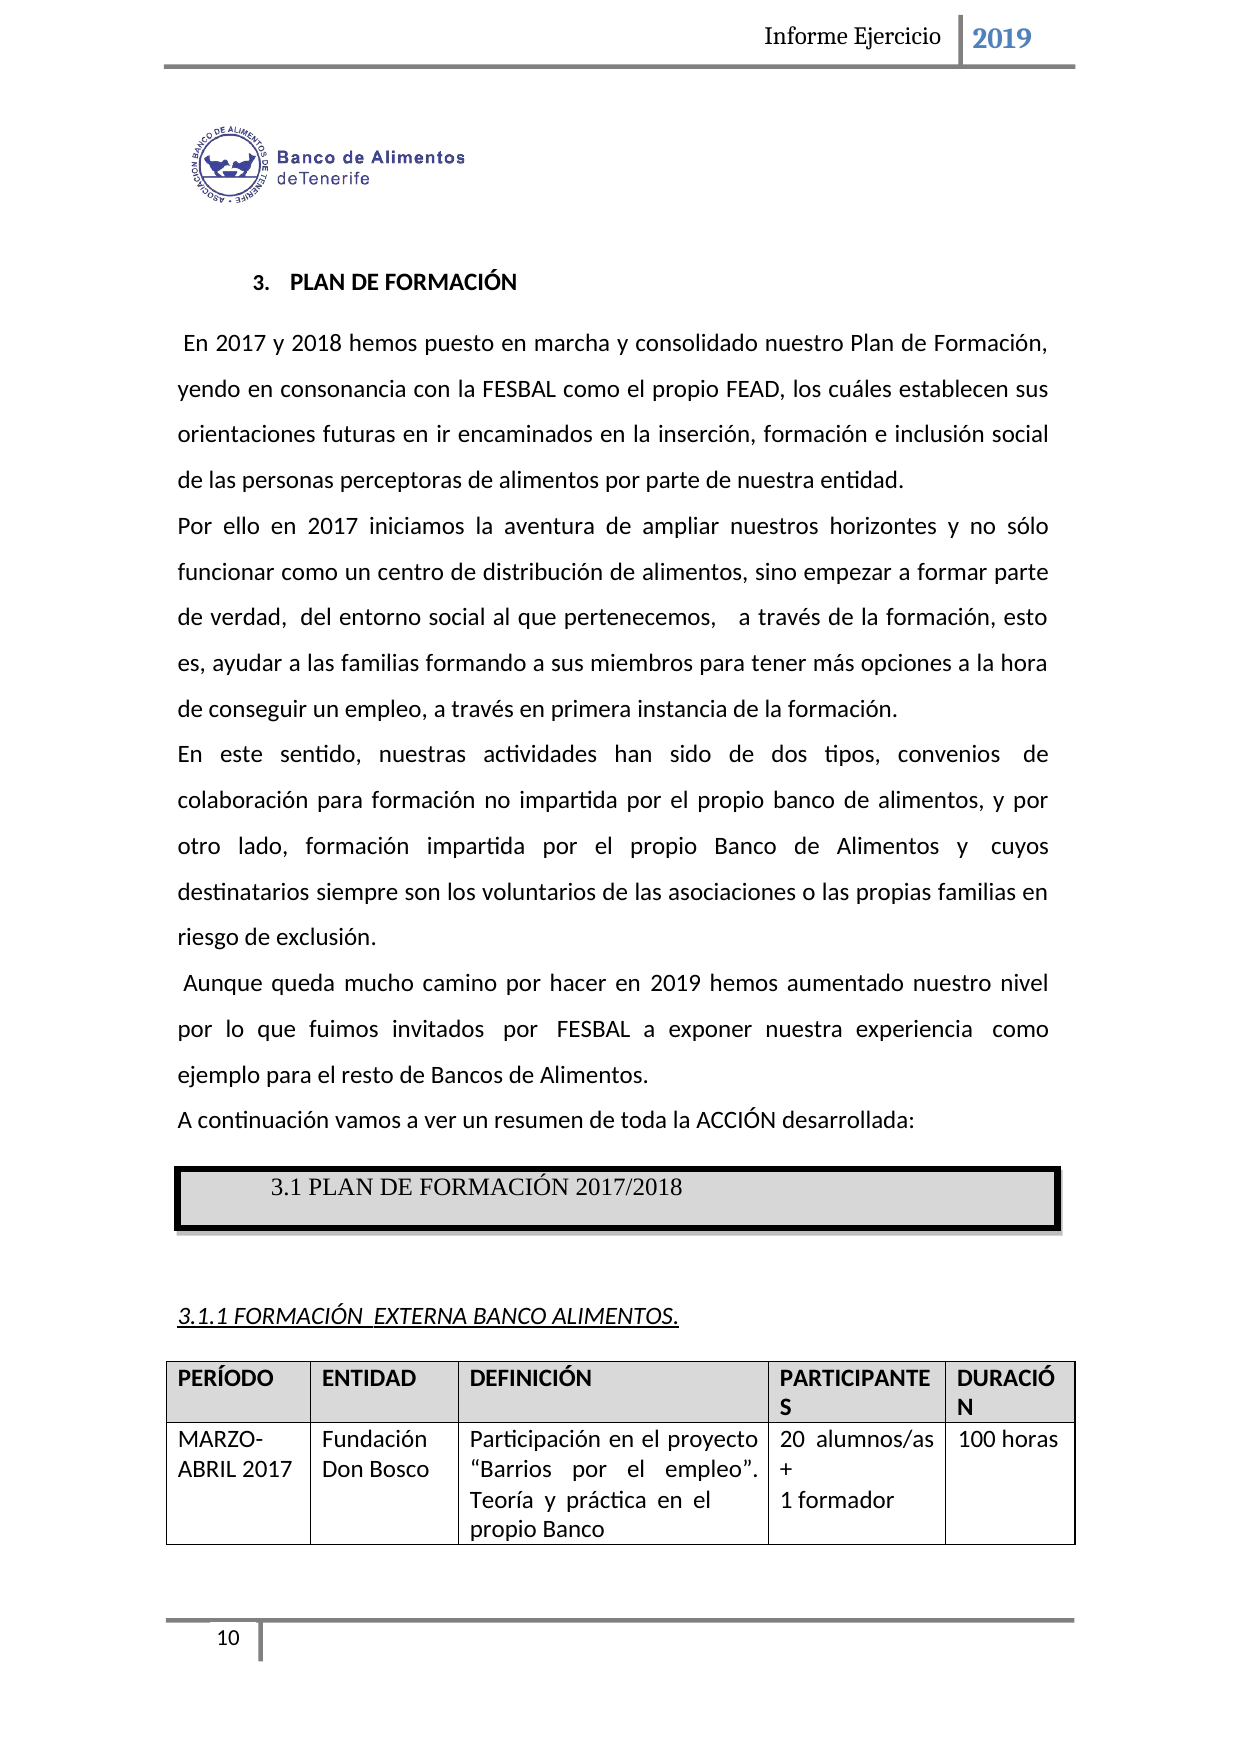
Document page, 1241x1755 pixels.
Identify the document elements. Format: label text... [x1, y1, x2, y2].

text En este sentido, nuestras actividades han sido de dos tipos, convenios de colaboración para formación no impartida por el propio banco de alimentos, y por otro lado, formación impartida por el propio Banco de Alimentos y cuyos destinatarios siempre son los voluntarios de las asociaciones o las propias familias en riesgo de exclusión. [177, 739, 1049, 952]
table_cell 100 horas [946, 1423, 1074, 1544]
table_header DEFINICIÓN [459, 1362, 768, 1422]
table_cell MARZO- ABRIL 2017 [167, 1423, 310, 1544]
table_header ENTIDAD [311, 1362, 458, 1422]
table_header PERÍODO [167, 1362, 310, 1422]
text En 2017 y 2018 hemos puesto en marcha y consolidado nuestro Plan de Formación, yendo en consonancia con la FESBAL como el propio FEAD, los cuáles establecen sus orientaciones futuras en ir encaminados en la inserción, formación e inclusión social de las personas perceptoras de alimentos por parte de nuestra entidad. [177, 327, 1049, 495]
list PLAN DE FORMACIÓN [252, 266, 1209, 296]
table_header DURACIÓ N [946, 1362, 1074, 1422]
table_cell 20 alumnos/as + 1 formador [769, 1423, 945, 1544]
text Aunque queda mucho camino por hacer en 2019 hemos aumentado nuestro nivel por lo que fuimos invitados por FESBAL a exponer nuestra experiencia como ejemplo para el resto de Bancos de Alimentos. [177, 967, 1049, 1089]
list FORMACIÓN EXTERNA BANCO ALIMENTOS. [177, 1300, 1209, 1330]
text Por ello en 2017 iniciamos la aventura de ampliar nuestros horizontes y no sólo funcionar como un centro de distribución de alimentos, sino empezar a formar parte de verdad, del entorno social al que pertenecemos, a través de la formación, esto es, ayudar a las familias formando a sus miembros para tener más opciones a la hora de conseguir un empleo, a través en primera instancia de la formación. [177, 510, 1049, 723]
text A continuación vamos a ver un resumen de toda la ACCIÓN desarrollada: [177, 1104, 1209, 1135]
table_cell Fundación Don Bosco [311, 1423, 458, 1544]
table_header PARTICIPANTE S [769, 1362, 945, 1422]
table_cell Participación en el proyecto “Barrios por el empleo”. Teoría y práctica en el propio Banco [459, 1423, 768, 1544]
